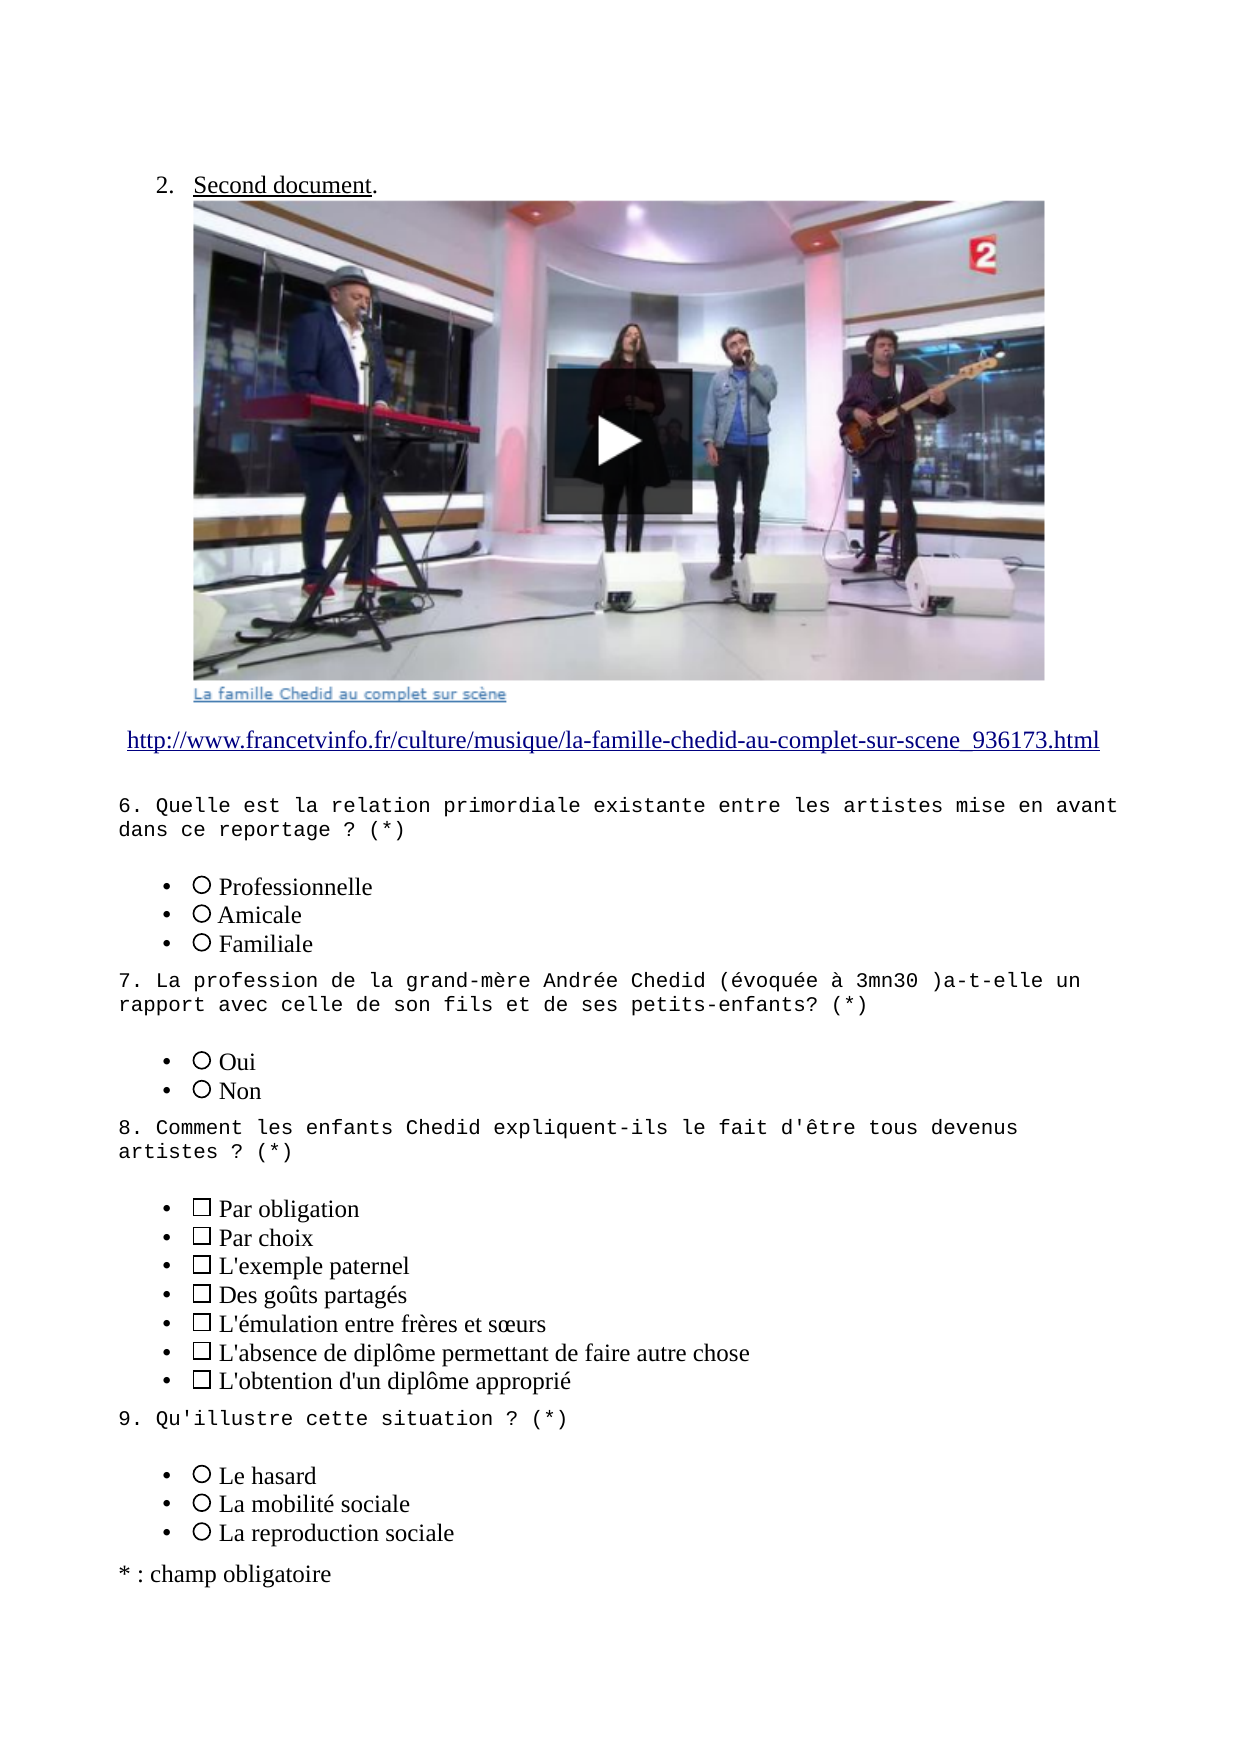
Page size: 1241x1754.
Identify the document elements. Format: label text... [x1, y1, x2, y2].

list L'émulation entre frères et sœurs [162, 1309, 1122, 1338]
list Amicale [162, 900, 1122, 929]
list L'obtention d'un diplôme approprié [162, 1366, 1122, 1395]
text 9. Qu'illustre cette situation ? (*) [118, 1408, 1122, 1431]
list Second document. [156, 170, 1122, 199]
list Par choix [162, 1223, 1122, 1251]
text 6. Quelle est la relation primordiale existante entre les artistes mise en avant dans ce reportage ? (*) [118, 795, 1122, 842]
picture [189, 199, 1051, 723]
list La mobilité sociale [162, 1489, 1122, 1518]
text 7. La profession de la grand-mère Andrée Chedid (évoquée à 3mn30 )a-t-elle un rapport avec celle de son fils et de ses petits-enfants? (*) [118, 970, 1122, 1018]
list Oui [162, 1047, 1122, 1076]
text 8. Comment les enfants Chedid expliquent-ils le fait d'être tous devenus artistes ? (*) [118, 1117, 1122, 1164]
list La reproduction sociale [162, 1518, 1122, 1547]
text http://www.francetvinfo.fr/culture/musique/la-famille-chedid-au-complet-sur-scene_936173.html [118, 725, 1122, 754]
list Le hasard [162, 1461, 1122, 1489]
list L'absence de diplôme permettant de faire autre chose [162, 1338, 1122, 1366]
list Des goûts partagés [162, 1280, 1122, 1309]
list Familiale [162, 929, 1122, 958]
list Non [162, 1076, 1122, 1105]
list L'exemple paternel [162, 1251, 1122, 1280]
list Par obligation [162, 1194, 1122, 1223]
list Professionnelle [162, 872, 1122, 900]
text * : champ obligatoire [118, 1559, 1122, 1588]
